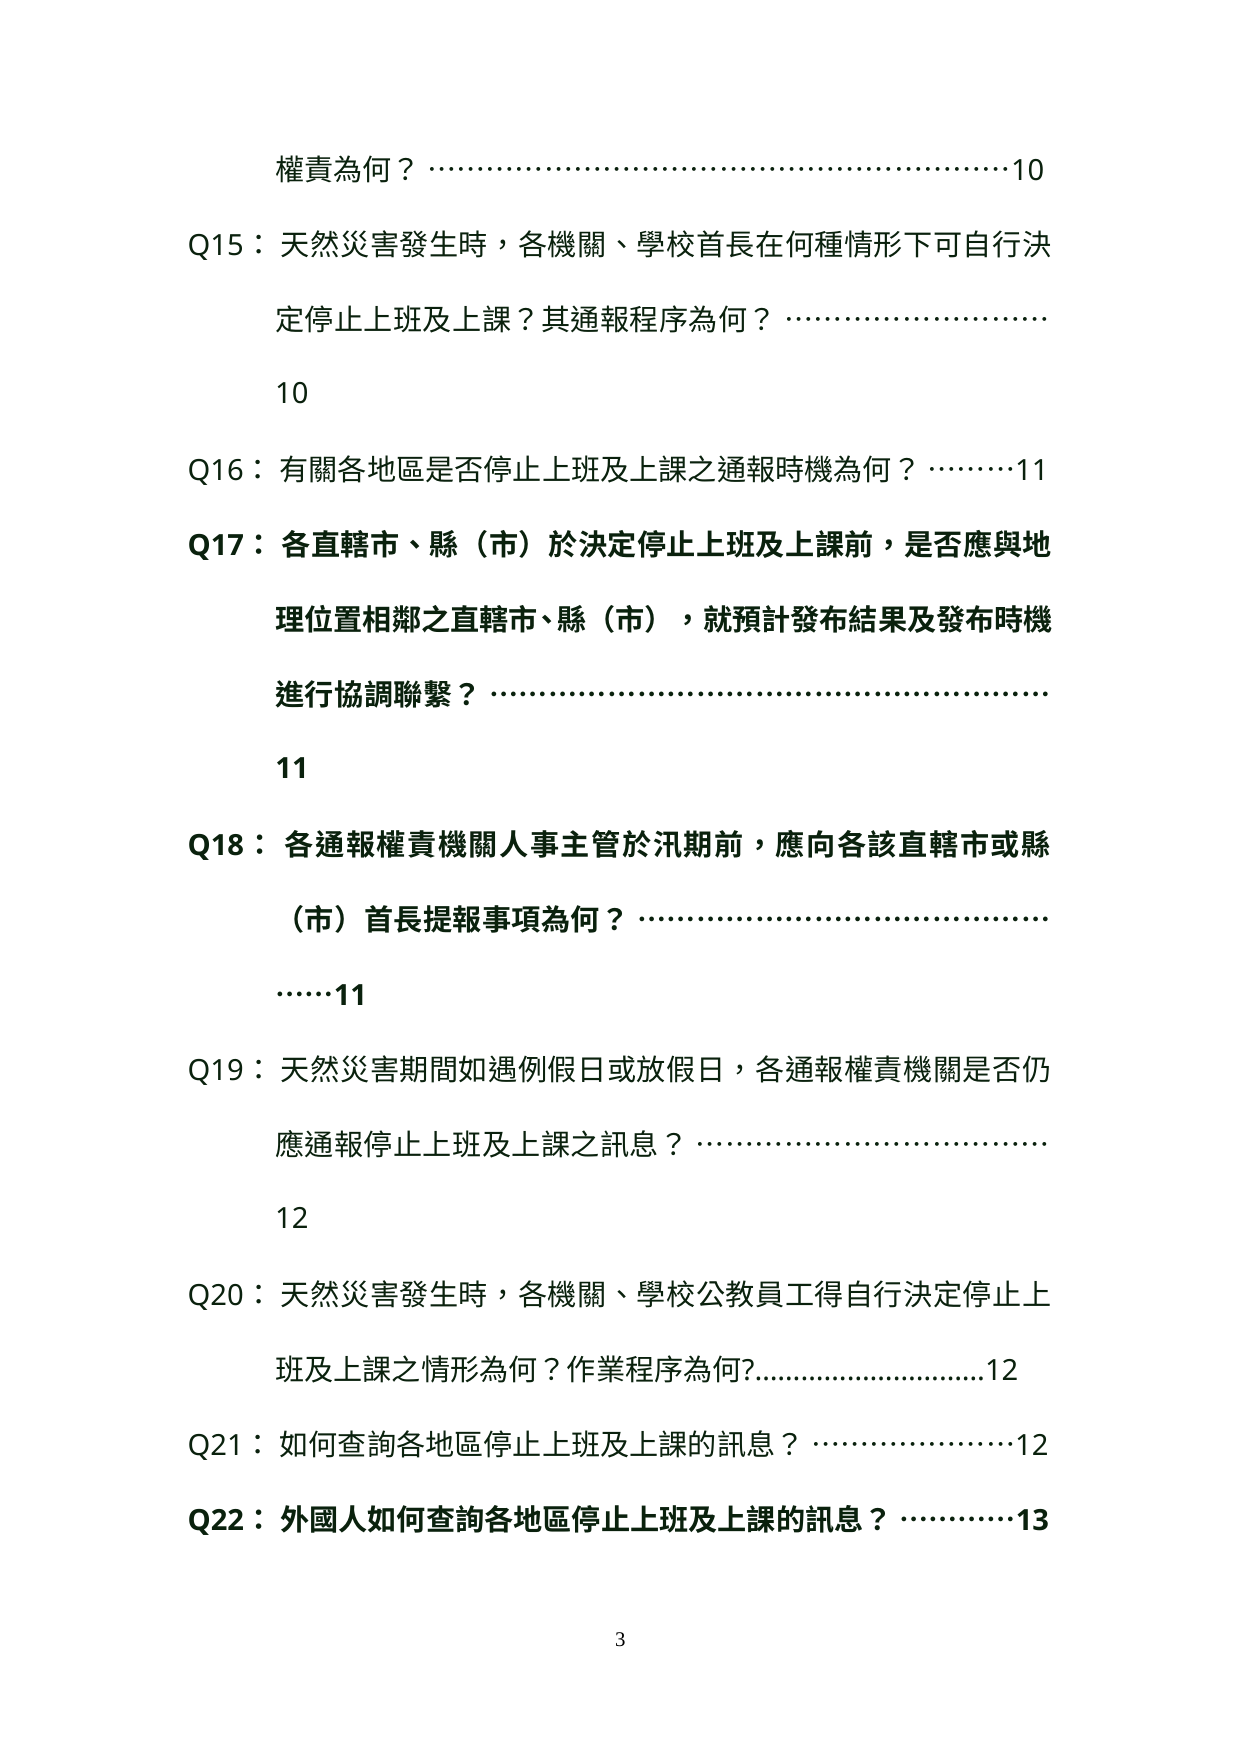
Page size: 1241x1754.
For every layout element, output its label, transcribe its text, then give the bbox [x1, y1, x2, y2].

text Q16： 有關各地區是否停止上班及上課之通報時機為何？ ………11 [187, 430, 1053, 505]
text Q17： 各直轄市、縣（市）於決定停止上班及上課前，是否應與地理位置相鄰之直轄市、縣（市），就預計發布結果及發布時機進行協調聯繫？ …………………………………………………11 [187, 505, 1053, 805]
text Q19： 天然災害期間如遇例假日或放假日，各通報權責機關是否仍應通報停止上班及上課之訊息？ ………………………………12 [187, 1030, 1053, 1255]
text Q15： 天然災害發生時，各機關、學校首長在何種情形下可自行決定停止上班及上課？其通報程序為何？ ………………………10 [187, 205, 1053, 430]
text Q21： 如何查詢各地區停止上班及上課的訊息？ …………………12 [187, 1405, 1053, 1480]
text 權責為何？ ……………………………………………………10 [187, 130, 1053, 205]
text Q18： 各通報權責機關人事主管於汛期前，應向各該直轄市或縣（市）首長提報事項為何？ …………………………………………11 [187, 805, 1053, 1030]
text Q20： 天然災害發生時，各機關、學校公教員工得自行決定停止上班及上課之情形為何？作業程序為何?…………………………12 [187, 1255, 1053, 1405]
text Q22： 外國人如何查詢各地區停止上班及上課的訊息？ …………13 [187, 1480, 1053, 1555]
